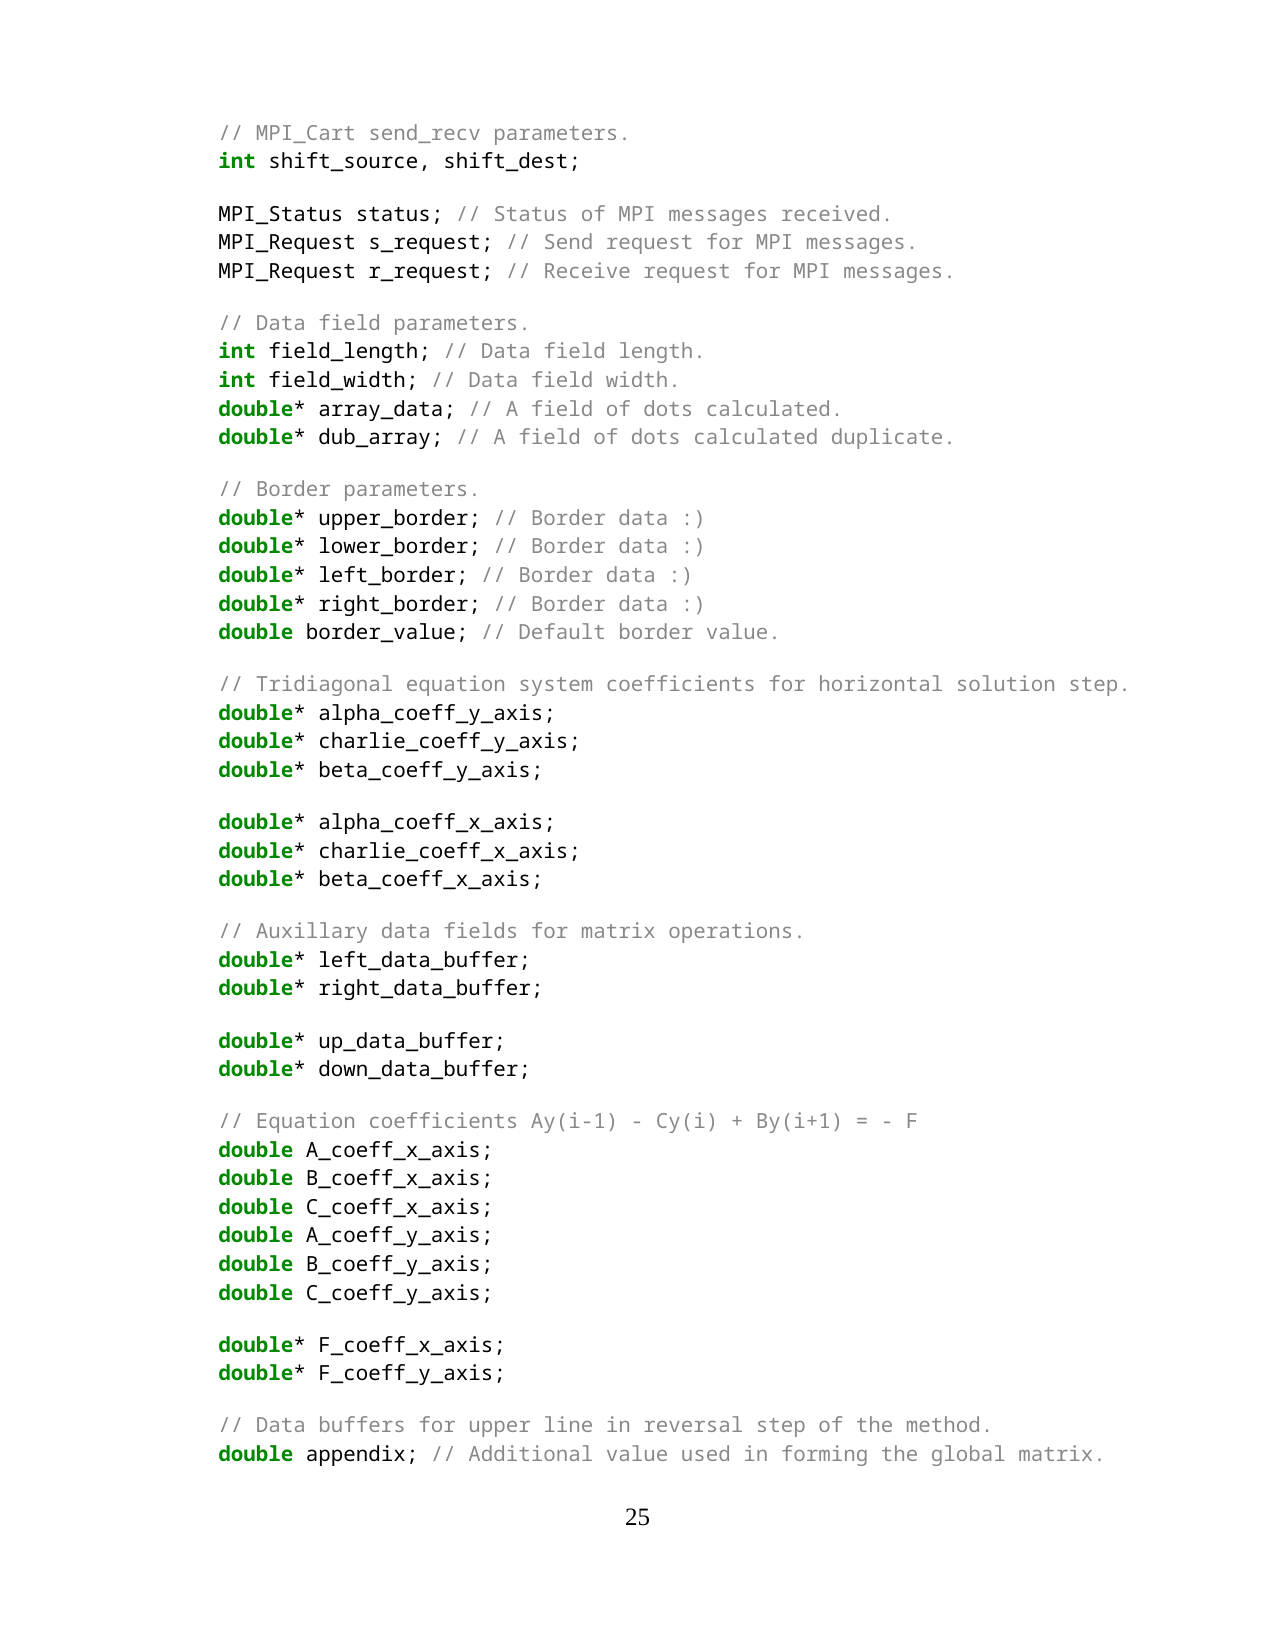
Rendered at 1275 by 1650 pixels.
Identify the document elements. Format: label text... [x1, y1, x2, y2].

text double A_coeff_x_axis; [118, 1135, 1157, 1163]
text double* array_data; // A field of dots calculated. [118, 394, 1157, 422]
text double* F_coeff_y_axis; [118, 1358, 1157, 1387]
text double* beta_coeff_y_axis; [118, 755, 1157, 783]
text double B_coeff_x_axis; [118, 1163, 1157, 1192]
text int shift_source, shift_dest; [118, 147, 1157, 175]
text double* charlie_coeff_x_axis; [118, 836, 1157, 864]
text // Border parameters. [118, 474, 1157, 503]
text // Equation coefficients Ay(i-1) - Cy(i) + By(i+1) = - F [118, 1106, 1157, 1135]
text double* lower_border; // Border data :) [118, 532, 1157, 560]
text // Data field parameters. [118, 308, 1157, 337]
text MPI_Request s_request; // Send request for MPI messages. [118, 227, 1157, 256]
text // Data buffers for upper line in reversal step of the method. [118, 1411, 1157, 1439]
text double* up_data_buffer; [118, 1026, 1157, 1054]
text double* F_coeff_x_axis; [118, 1330, 1157, 1358]
text double* alpha_coeff_y_axis; [118, 698, 1157, 726]
text MPI_Status status; // Status of MPI messages received. [118, 199, 1157, 227]
text double* right_data_buffer; [118, 973, 1157, 1002]
text MPI_Request r_request; // Receive request for MPI messages. [118, 256, 1157, 284]
text // MPI_Cart send_recv parameters. [118, 118, 1157, 147]
text double B_coeff_y_axis; [118, 1249, 1157, 1278]
text double* charlie_coeff_y_axis; [118, 726, 1157, 755]
text double C_coeff_x_axis; [118, 1192, 1157, 1221]
text double* beta_coeff_x_axis; [118, 864, 1157, 893]
text double border_value; // Default border value. [118, 617, 1157, 646]
text // Auxillary data fields for matrix operations. [118, 916, 1157, 945]
text double A_coeff_y_axis; [118, 1221, 1157, 1249]
text int field_length; // Data field length. [118, 337, 1157, 365]
text int field_width; // Data field width. [118, 365, 1157, 394]
text // Tridiagonal equation system coefficients for horizontal solution step. [118, 669, 1157, 698]
text double* down_data_buffer; [118, 1054, 1157, 1083]
text double* dub_array; // A field of dots calculated duplicate. [118, 422, 1157, 451]
text double* right_border; // Border data :) [118, 589, 1157, 617]
text double* left_border; // Border data :) [118, 560, 1157, 589]
text double* alpha_coeff_x_axis; [118, 807, 1157, 836]
text double* upper_border; // Border data :) [118, 503, 1157, 532]
text double C_coeff_y_axis; [118, 1278, 1157, 1306]
text double appendix; // Additional value used in forming the global matrix. [118, 1439, 1157, 1468]
text double* left_data_buffer; [118, 945, 1157, 973]
